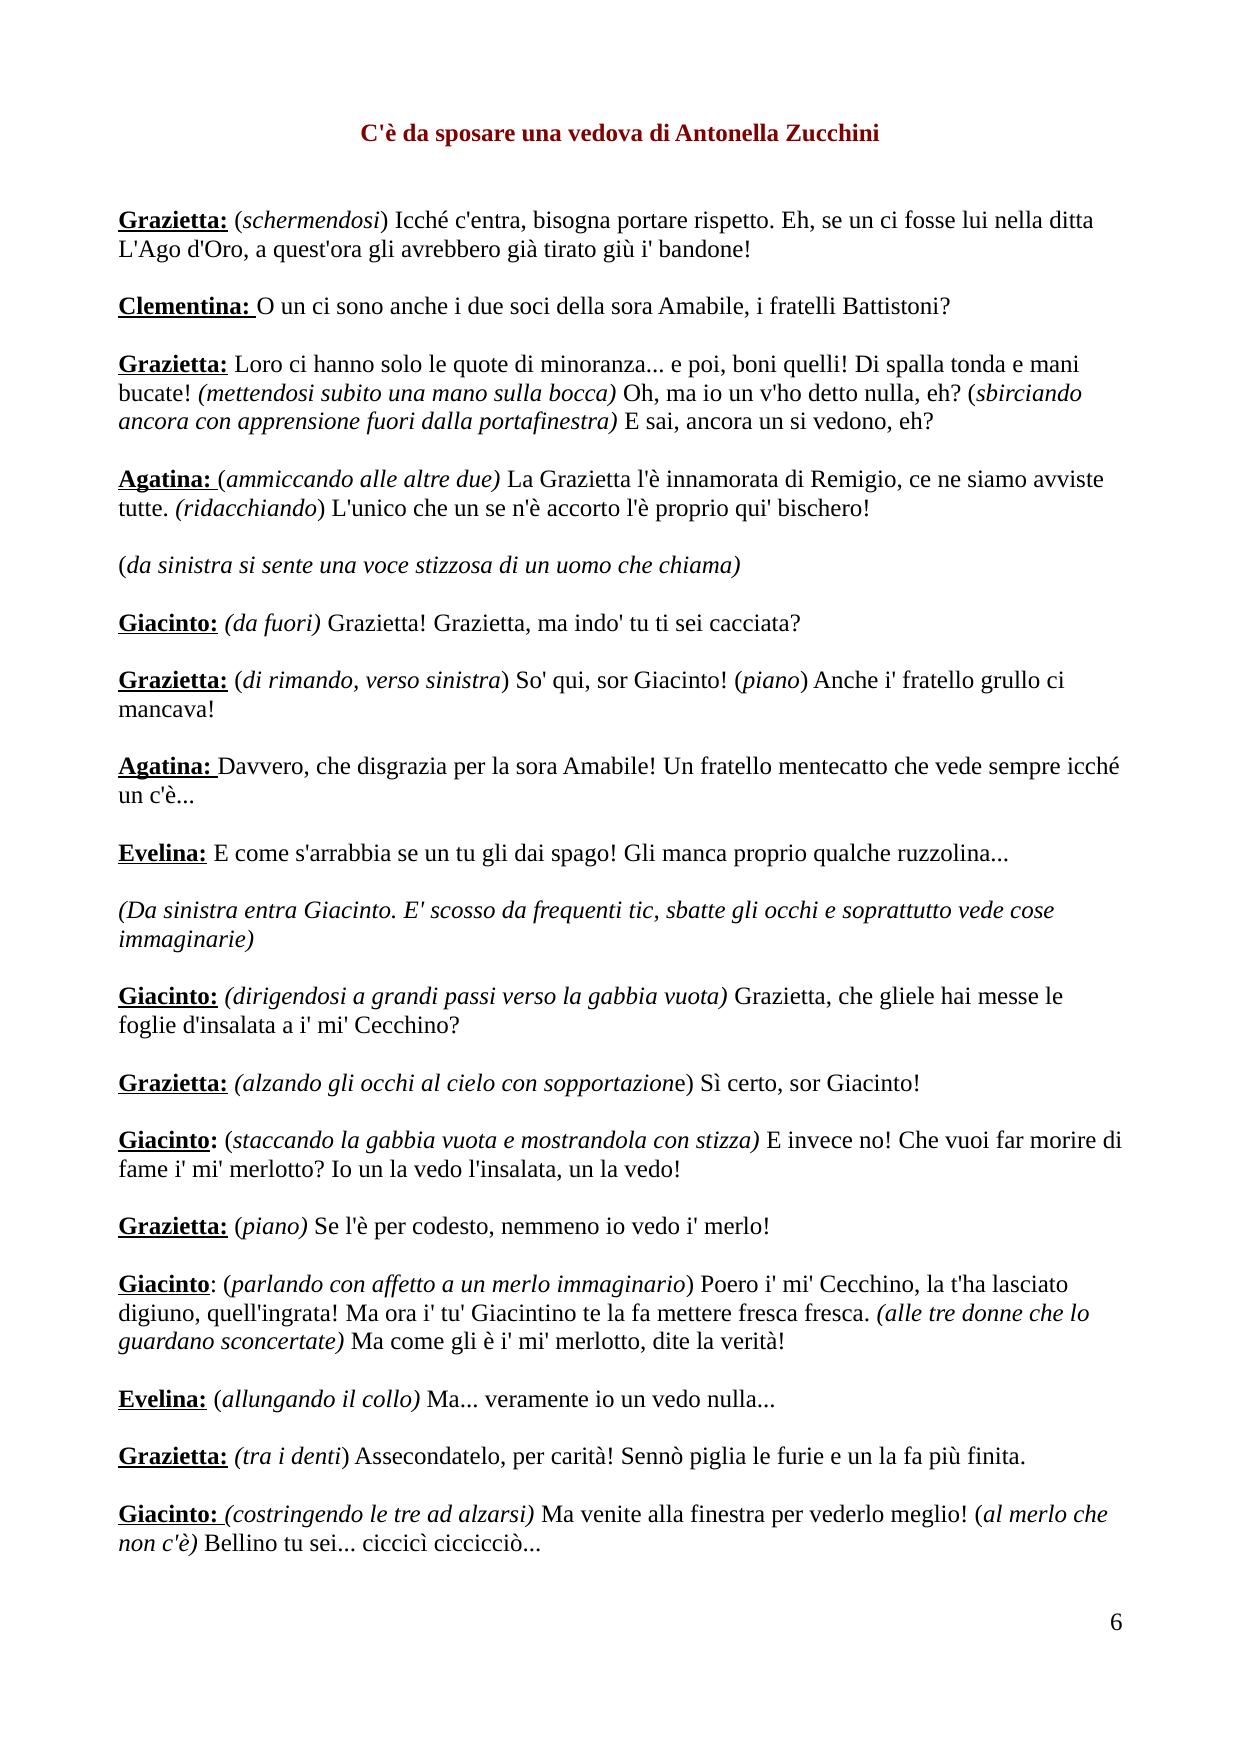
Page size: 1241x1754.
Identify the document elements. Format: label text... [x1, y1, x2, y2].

text (Da sinistra entra Giacinto. E' scosso da frequenti tic, sbatte gli occhi e soprattutto vede cose immaginarie) [118, 895, 1122, 953]
text Evelina: E come s'arrabbia se un tu gli dai spago! Gli manca proprio qualche ruzzolina... [118, 838, 1122, 866]
text Grazietta: (alzando gli occhi al cielo con sopportazione) Sì certo, sor Giacinto! [118, 1068, 1122, 1096]
text Grazietta: (schermendosi) Icché c'entra, bisogna portare rispetto. Eh, se un ci fosse lui nella ditta L'Ago d'Oro, a quest'ora gli avrebbero già tirato giù i' bandone! [118, 205, 1122, 263]
text Evelina: (allungando il collo) Ma... veramente io un vedo nulla... [118, 1384, 1122, 1413]
text Clementina: O un ci sono anche i due soci della sora Amabile, i fratelli Battistoni? [118, 291, 1122, 320]
text Giacinto: (parlando con affetto a un merlo immaginario) Poero i' mi' Cecchino, la t'ha lasciato digiuno, quell'ingrata! Ma ora i' tu' Giacintino te la fa mettere fresca fresca. (alle tre donne che lo guardano sconcertate) Ma come gli è i' mi' merlotto, dite la verità! [118, 1269, 1122, 1355]
text Giacinto: (da fuori) Grazietta! Grazietta, ma indo' tu ti sei cacciata? [118, 608, 1122, 636]
text Giacinto: (costringendo le tre ad alzarsi) Ma venite alla finestra per vederlo meglio! (al merlo che non c'è) Bellino tu sei... ciccicì ciccicciò... [118, 1499, 1122, 1556]
text (da sinistra si sente una voce stizzosa di un uomo che chiama) [118, 550, 1122, 579]
text Grazietta: (tra i denti) Assecondatelo, per carità! Sennò piglia le furie e un la fa più finita. [118, 1441, 1122, 1470]
text Grazietta: Loro ci hanno solo le quote di minoranza... e poi, boni quelli! Di spalla tonda e mani bucate! (mettendosi subito una mano sulla bocca) Oh, ma io un v'ho detto nulla, eh? (sbirciando ancora con apprensione fuori dalla portafinestra) E sai, ancora un si vedono, eh? [118, 349, 1122, 435]
text Grazietta: (di rimando, verso sinistra) So' qui, sor Giacinto! (piano) Anche i' fratello grullo ci mancava! [118, 665, 1122, 723]
text Agatina: (ammiccando alle altre due) La Grazietta l'è innamorata di Remigio, ce ne siamo avviste tutte. (ridacchiando) L'unico che un se n'è accorto l'è proprio qui' bischero! [118, 464, 1122, 521]
text Giacinto: (dirigendosi a grandi passi verso la gabbia vuota) Grazietta, che gliele hai messe le foglie d'insalata a i' mi' Cecchino? [118, 981, 1122, 1039]
text Giacinto: (staccando la gabbia vuota e mostrandola con stizza) E invece no! Che vuoi far morire di fame i' mi' merlotto? Io un la vedo l'insalata, un la vedo! [118, 1125, 1122, 1183]
text Grazietta: (piano) Se l'è per codesto, nemmeno io vedo i' merlo! [118, 1211, 1122, 1240]
text Agatina: Davvero, che disgrazia per la sora Amabile! Un fratello mentecatto che vede sempre icché un c'è... [118, 751, 1122, 809]
